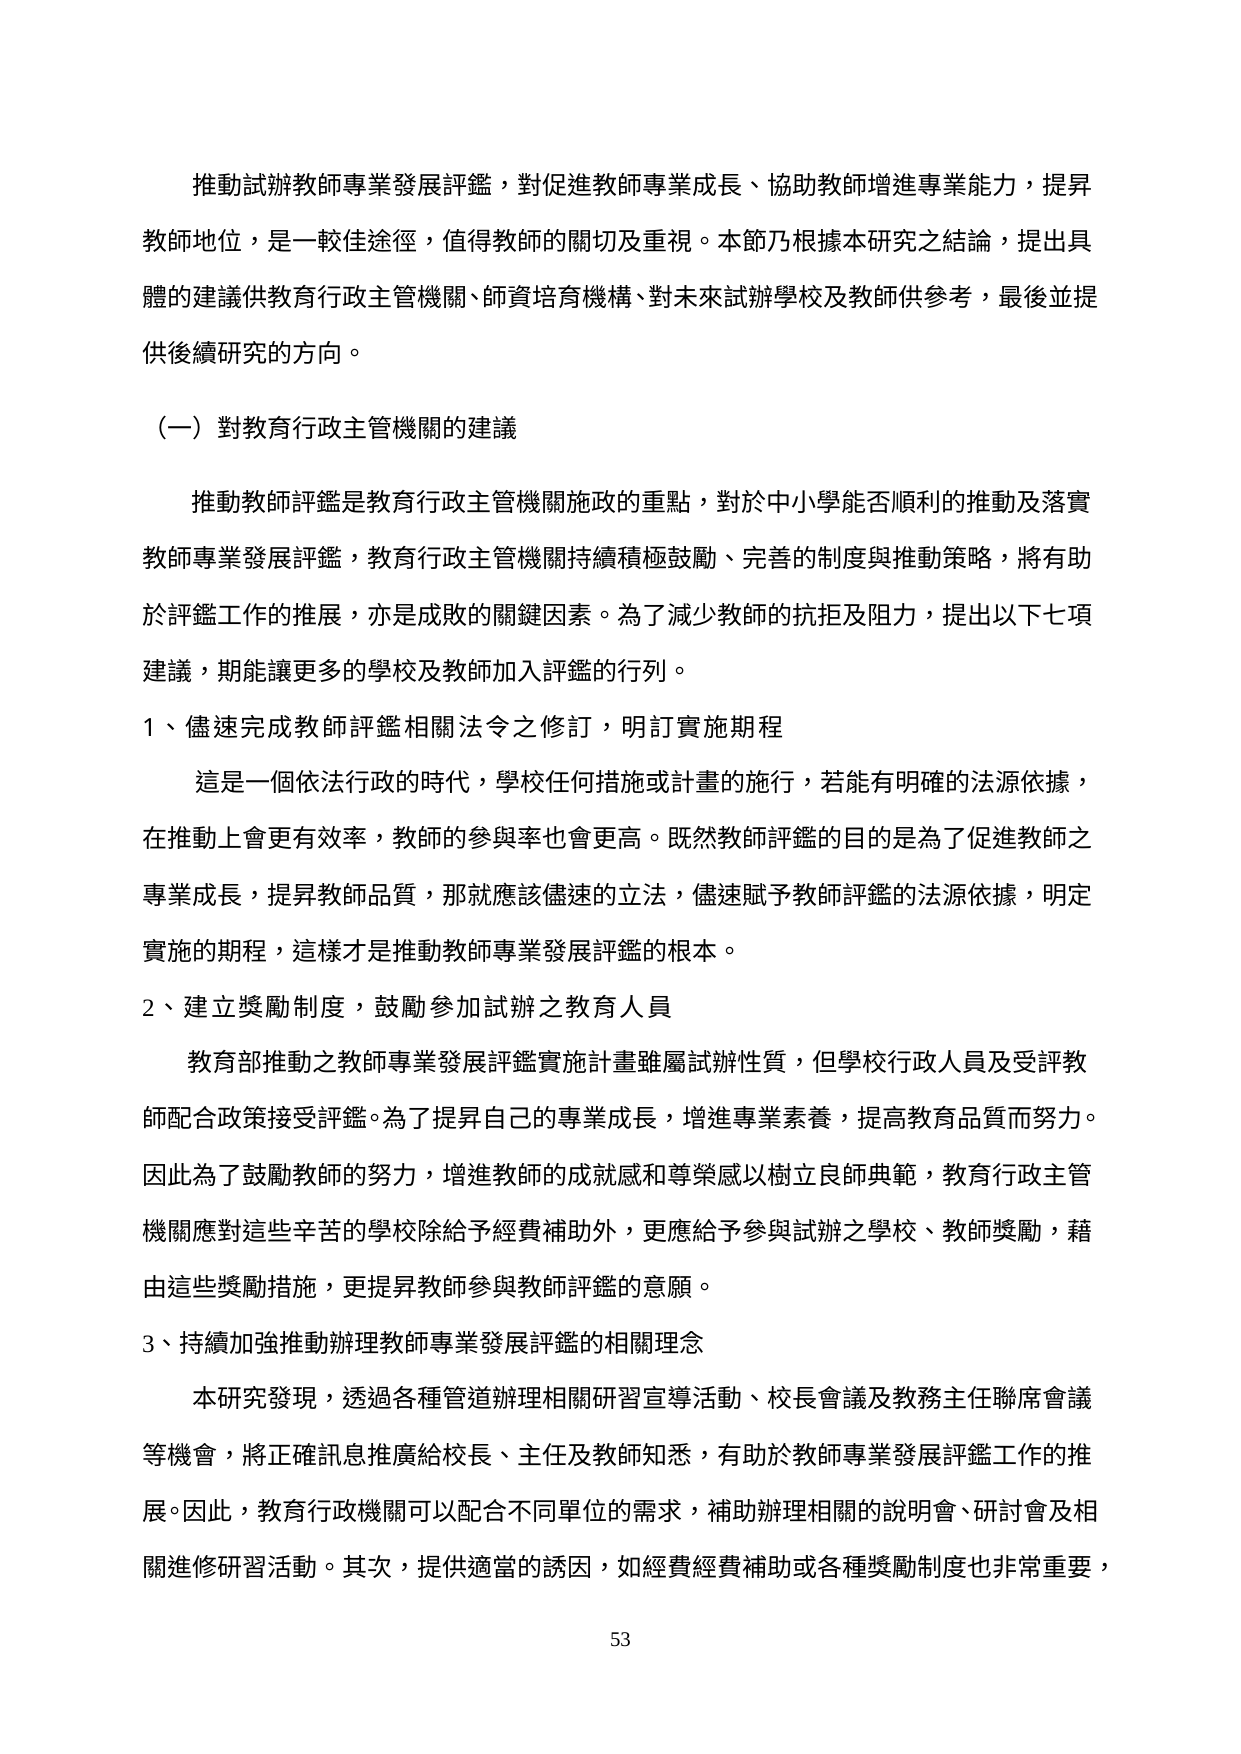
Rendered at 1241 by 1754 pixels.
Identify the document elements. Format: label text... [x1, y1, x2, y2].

text （一）對教育行政主管機關的建議 [142, 408, 1098, 445]
text 3、持續加強推動辦理教師專業發展評鑑的相關理念 [142, 1323, 1098, 1360]
text 教育部推動之教師專業發展評鑑實施計畫雖屬試辦性質，但學校行政人員及受評教師配合政策接受評鑑。為了提昇自己的專業成長，增進專業素養，提高教育品質而努力。因此為了鼓勵教師的努力，增進教師的成就感和尊榮感以樹立良師典範，教育行政主管機關應對這些辛苦的學校除給予經費補助外，更應給予參與試辦之學校、教師獎勵，藉由這些獎勵措施，更提昇教師參與教師評鑑的意願。 [142, 1042, 1098, 1304]
text 推動教師評鑑是教育行政主管機關施政的重點，對於中小學能否順利的推動及落實教師專業發展評鑑，教育行政主管機關持續積極鼓勵、完善的制度與推動策略，將有助於評鑑工作的推展，亦是成敗的關鍵因素。為了減少教師的抗拒及阻力，提出以下七項建議，期能讓更多的學校及教師加入評鑑的行列。 [142, 482, 1098, 688]
text 2、建立獎勵制度，鼓勵參加試辦之教育人員 [142, 986, 1098, 1024]
text 本研究發現，透過各種管道辦理相關研習宣導活動、校長會議及教務主任聯席會議等機會，將正確訊息推廣給校長、主任及教師知悉，有助於教師專業發展評鑑工作的推展。因此，教育行政機關可以配合不同單位的需求，補助辦理相關的說明會、研討會及相關進修研習活動。其次，提供適當的誘因，如經費經費補助或各種獎勵制度也非常重要，以使教師願意參與試辦教師專業發展評鑑。 [142, 1378, 1098, 1584]
text 推動試辦教師專業發展評鑑，對促進教師專業成長、協助教師增進專業能力，提昇教師地位，是一較佳途徑，值得教師的關切及重視。本節乃根據本研究之結論，提出具體的建議供教育行政主管機關、師資培育機構、對未來試辦學校及教師供參考，最後並提供後續研究的方向。 [142, 164, 1098, 371]
text 這是一個依法行政的時代，學校任何措施或計畫的施行，若能有明確的法源依據，在推動上會更有效率，教師的參與率也會更高。既然教師評鑑的目的是為了促進教師之專業成長，提昇教師品質，那就應該儘速的立法，儘速賦予教師評鑑的法源依據，明定實施的期程，這樣才是推動教師專業發展評鑑的根本。 [142, 762, 1098, 968]
text 1、儘速完成教師評鑑相關法令之修訂，明訂實施期程 [142, 706, 1098, 744]
